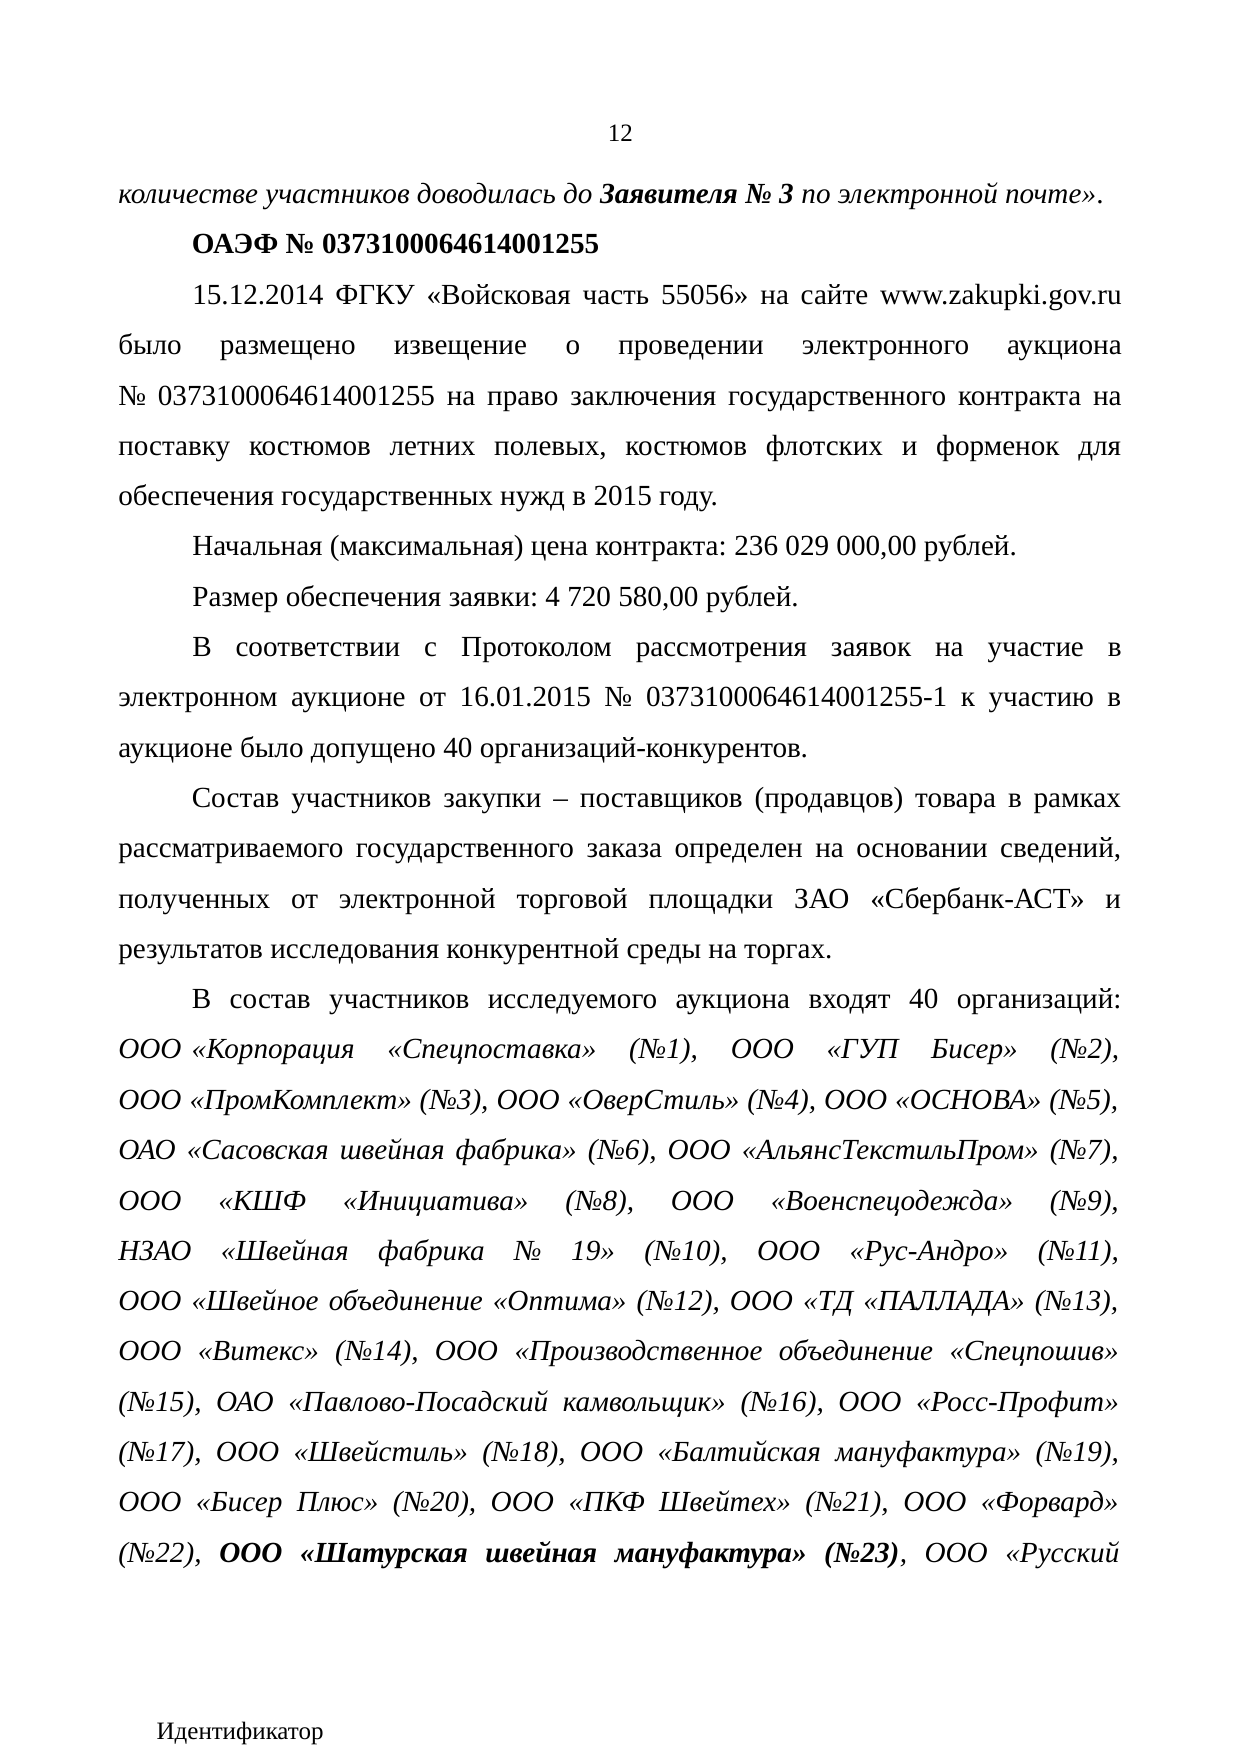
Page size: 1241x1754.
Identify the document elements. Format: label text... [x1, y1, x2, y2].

text Начальная (максимальная) цена контракта: 236 029 000,00 рублей. [118, 528, 1122, 562]
text ОАЭФ № 0373100064614001255 [118, 227, 1122, 260]
text Состав участников закупки – поставщиков (продавцов) товара в рамках рассматриваемого государственного заказа определен на основании сведений, полученных от электронной торговой площадки ЗАО «Сбербанк-АСТ» и результатов исследования конкурентной среды на торгах. [118, 780, 1122, 964]
text В соответствии с Протоколом рассмотрения заявок на участие в электронном аукционе от 16.01.2015 № 0373100064614001255-1 к участию в аукционе было допущено 40 организаций-конкурентов. [118, 629, 1122, 763]
text В состав участников исследуемого аукциона входят 40 организаций: ООО «Корпорация «Спецпоставка» (№1), ООО «ГУП Бисер» (№2), ООО «ПромКомплект» (№3), ООО «ОверСтиль» (№4), ООО «ОСНОВА» (№5), ОАО «Сасовская швейная фабрика» (№6), ООО «АльянсТекстильПром» (№7), ООО «КШФ «Инициатива» (№8), ООО «Военспецодежда» (№9), НЗАО «Швейная фабрика № 19» (№10), ООО «Рус-Андро» (№11), ООО «Швейное объединение «Оптима» (№12), ООО «ТД «ПАЛЛАДА» (№13), ООО «Витекс» (№14), ООО «Производственное объединение «Спецпошив» (№15), ОАО «Павлово-Посадский камвольщик» (№16), ООО «Росс-Профит» (№17), ООО «Швейстиль» (№18), ООО «Балтийская мануфактура» (№19), ООО «Бисер Плюс» (№20), ООО «ПКФ Швейтех» (№21), ООО «Форвард» (№22), ООО «Шатурская швейная мануфактура» (№23), ООО «Русский [118, 981, 1122, 1568]
text 15.12.2014 ФГКУ «Войсковая часть 55056» на сайте www.zakupki.gov.ru было размещено извещение о проведении электронного аукциона № 0373100064614001255 на право заключения государственного контракта на поставку костюмов летних полевых, костюмов флотских и форменок для обеспечения государственных нужд в 2015 году. [118, 277, 1122, 512]
text Размер обеспечения заявки: 4 720 580,00 рублей. [118, 579, 1122, 612]
text количестве участников доводилась до Заявителя № 3 по электронной почте». [118, 176, 1122, 210]
